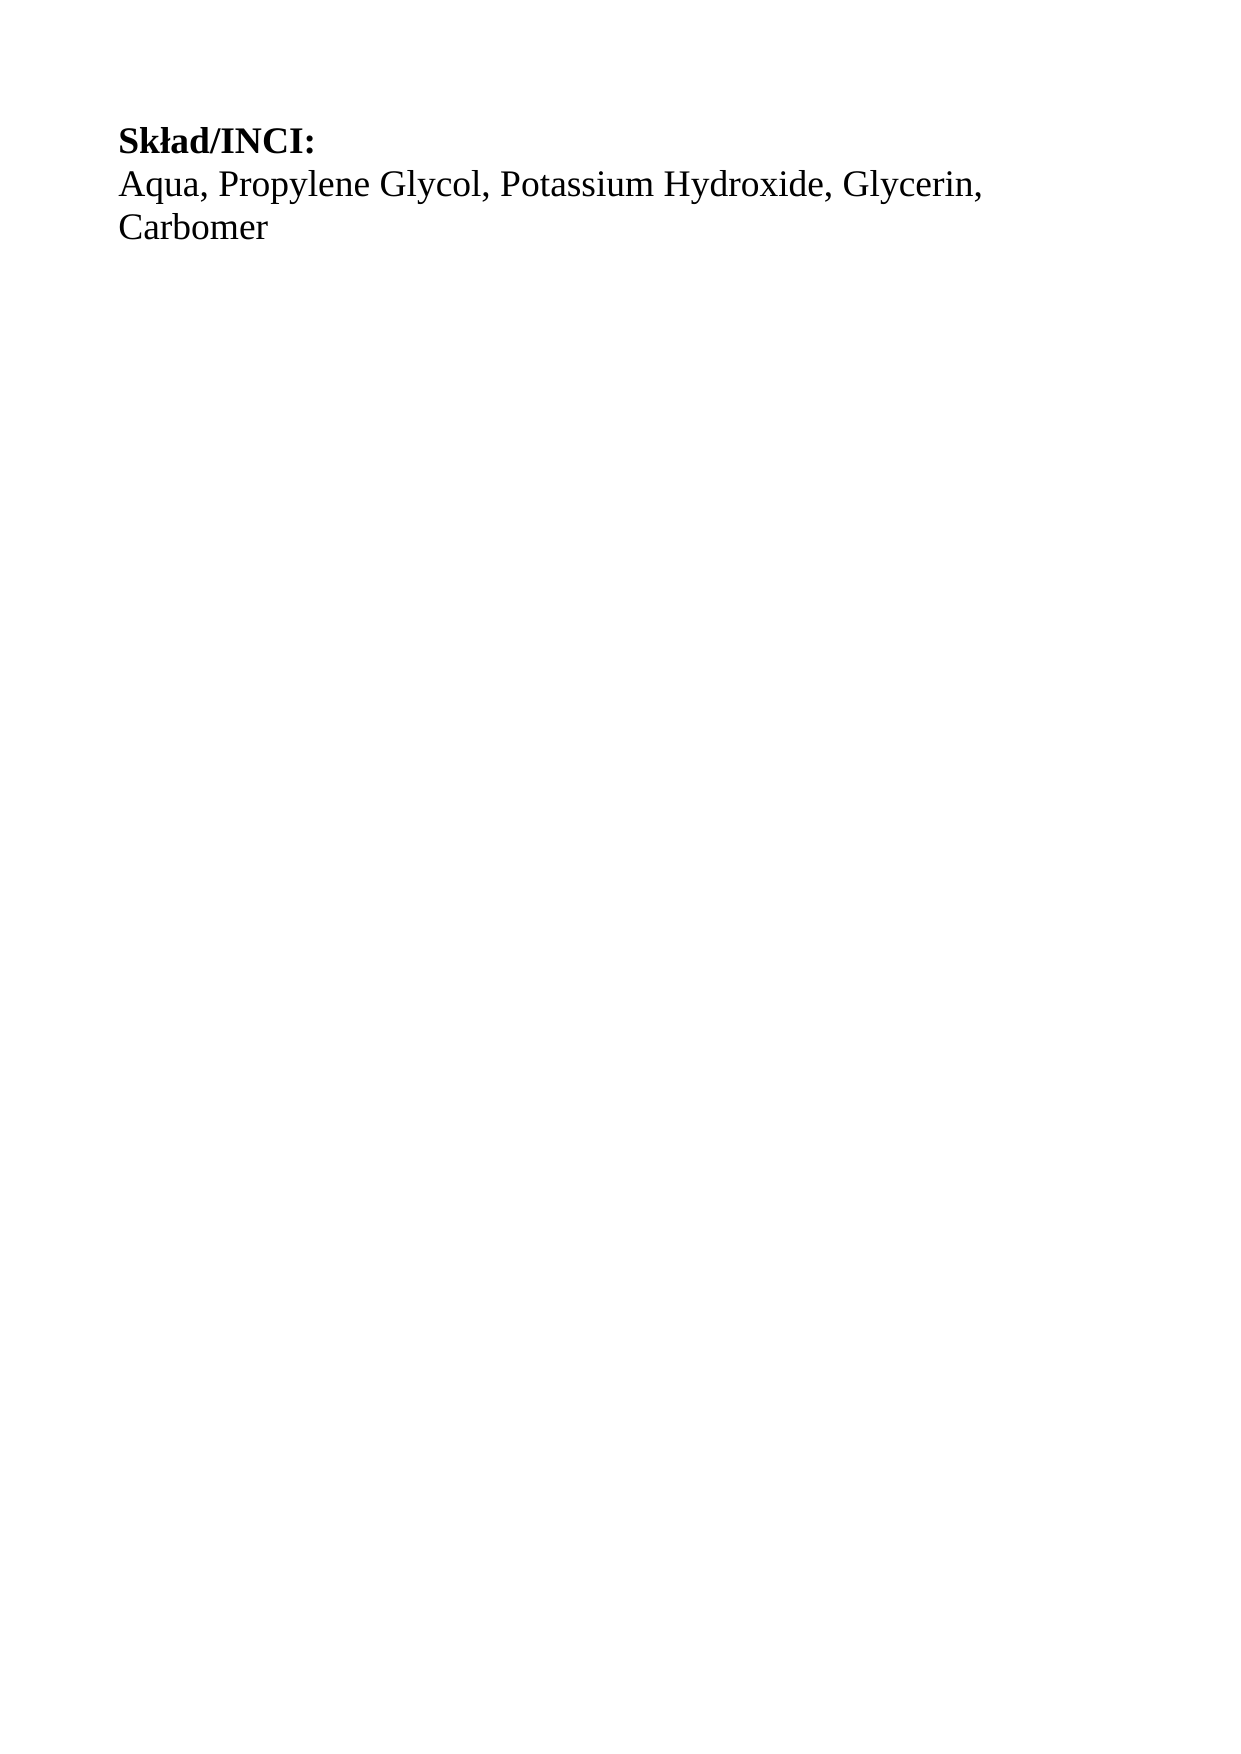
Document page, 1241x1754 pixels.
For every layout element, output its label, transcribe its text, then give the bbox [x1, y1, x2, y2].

text Skład/INCI: [118, 118, 1122, 161]
text Aqua, Propylene Glycol, Potassium Hydroxide, Glycerin, Carbomer [118, 161, 1122, 276]
